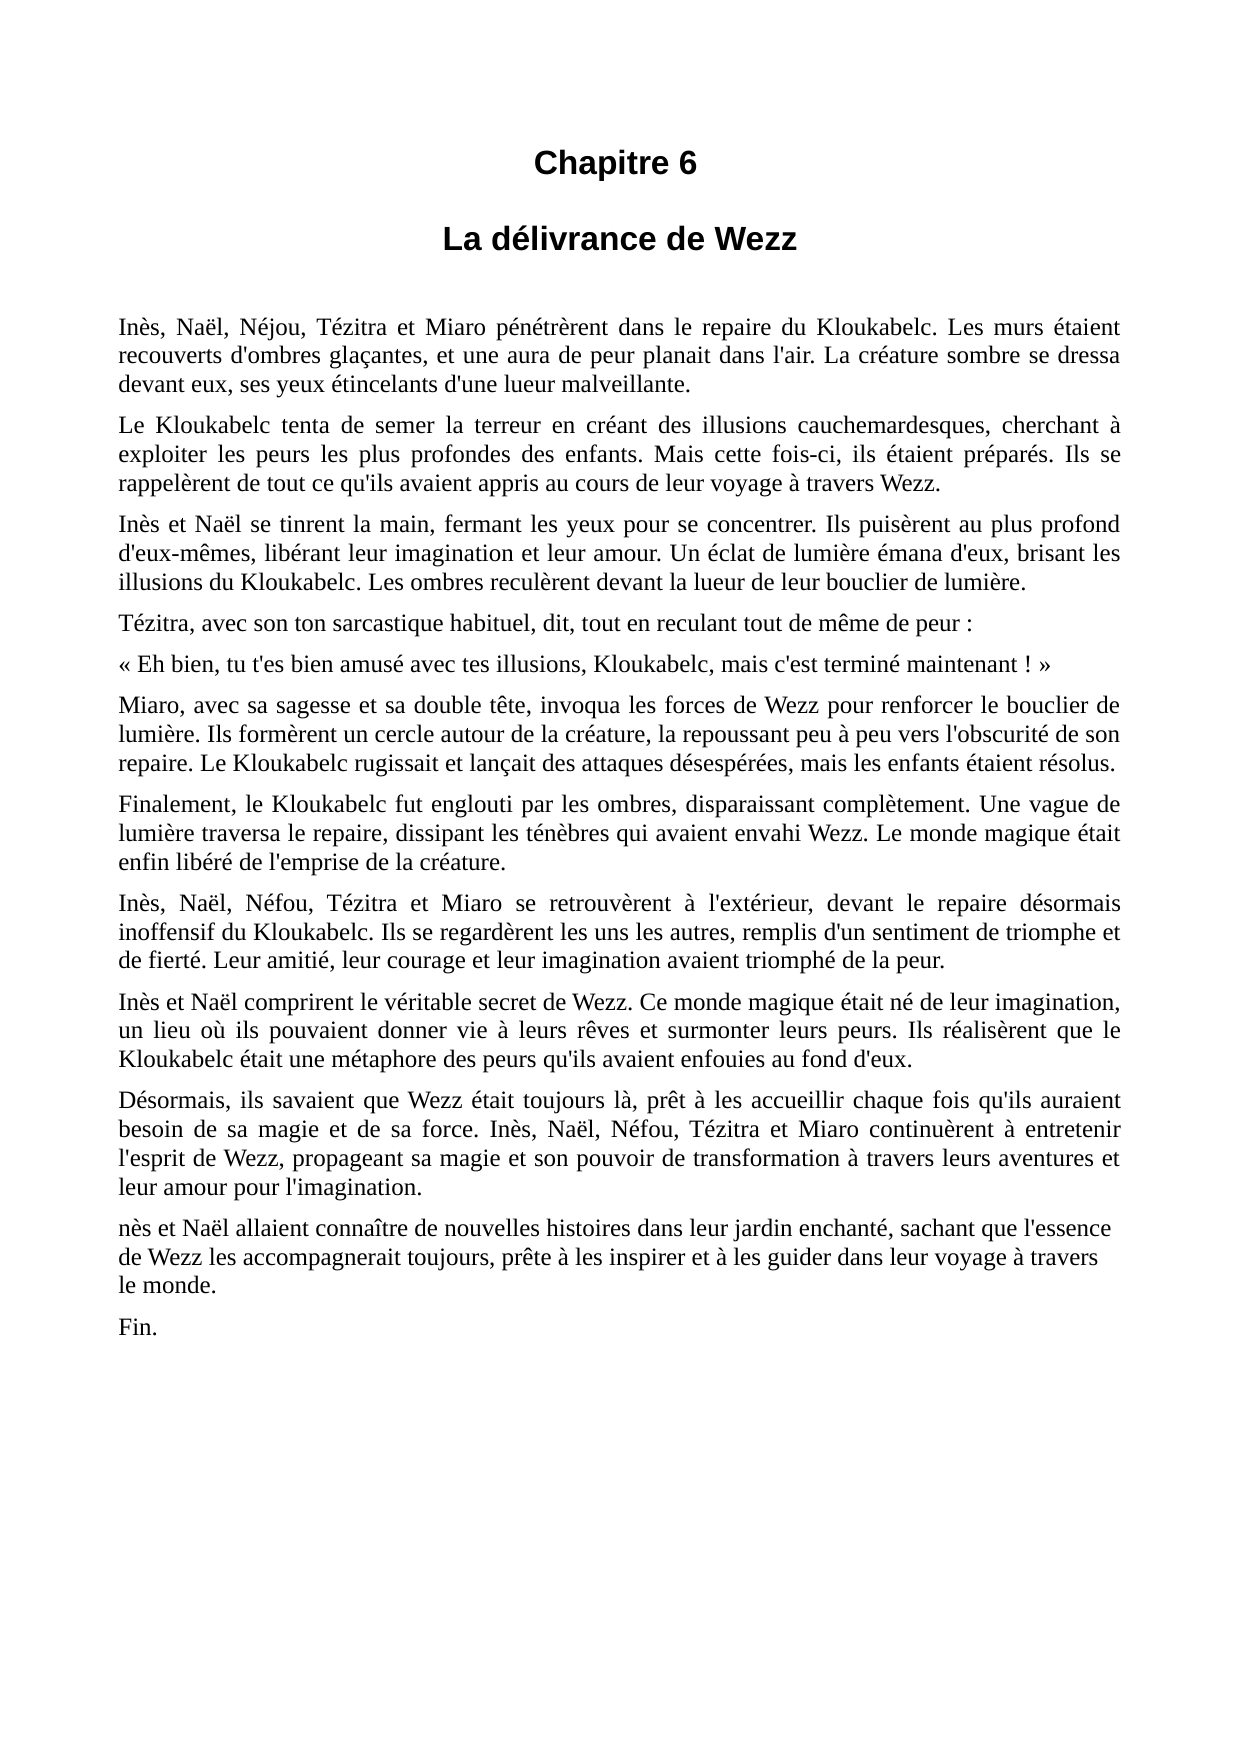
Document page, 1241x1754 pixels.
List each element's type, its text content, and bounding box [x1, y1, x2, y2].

subtitle Chapitre 6 [118, 143, 1122, 182]
text Désormais, ils savaient que Wezz était toujours là, prêt à les accueillir chaque fois qu'ils auraient besoin de sa magie et de sa force. Inès, Naël, Néfou, Tézitra et Miaro continuèrent à entretenir l'esprit de Wezz, propageant sa magie et son pouvoir de transformation à travers leurs aventures et leur amour pour l'imagination. [118, 1085, 1122, 1200]
text nès et Naël allaient connaître de nouvelles histoires dans leur jardin enchanté, sachant que l'essence de Wezz les accompagnerait toujours, prête à les inspirer et à les guider dans leur voyage à travers le monde. [118, 1213, 1122, 1299]
text Inès et Naël se tinrent la main, fermant les yeux pour se concentrer. Ils puisèrent au plus profond d'eux-mêmes, libérant leur imagination et leur amour. Un éclat de lumière émana d'eux, brisant les illusions du Kloukabelc. Les ombres reculèrent devant la lueur de leur bouclier de lumière. [118, 509, 1122, 595]
text Inès, Naël, Néjou, Tézitra et Miaro pénétrèrent dans le repaire du Kloukabelc. Les murs étaient recouverts d'ombres glaçantes, et une aura de peur planait dans l'air. La créature sombre se dressa devant eux, ses yeux étincelants d'une lueur malveillante. [118, 312, 1122, 398]
text Inès, Naël, Néfou, Tézitra et Miaro se retrouvèrent à l'extérieur, devant le repaire désormais inoffensif du Kloukabelc. Ils se regardèrent les uns les autres, remplis d'un sentiment de triomphe et de fierté. Leur amitié, leur courage et leur imagination avaient triomphé de la peur. [118, 888, 1122, 974]
text Inès et Naël comprirent le véritable secret de Wezz. Ce monde magique était né de leur imagination, un lieu où ils pouvaient donner vie à leurs rêves et surmonter leurs peurs. Ils réalisèrent que le Kloukabelc était une métaphore des peurs qu'ils avaient enfouies au fond d'eux. [118, 987, 1122, 1073]
text Tézitra, avec son ton sarcastique habituel, dit, tout en reculant tout de même de peur : [118, 608, 1122, 637]
subtitle La délivrance de Wezz [118, 219, 1122, 258]
text Fin. [118, 1312, 1122, 1340]
text Miaro, avec sa sagesse et sa double tête, invoqua les forces de Wezz pour renforcer le bouclier de lumière. Ils formèrent un cercle autour de la créature, la repoussant peu à peu vers l'obscurité de son repaire. Le Kloukabelc rugissait et lançait des attaques désespérées, mais les enfants étaient résolus. [118, 690, 1122, 777]
text Finalement, le Kloukabelc fut englouti par les ombres, disparaissant complètement. Une vague de lumière traversa le repaire, dissipant les ténèbres qui avaient envahi Wezz. Le monde magique était enfin libéré de l'emprise de la créature. [118, 789, 1122, 875]
text Le Kloukabelc tenta de semer la terreur en créant des illusions cauchemardesques, cherchant à exploiter les peurs les plus profondes des enfants. Mais cette fois-ci, ils étaient préparés. Ils se rappelèrent de tout ce qu'ils avaient appris au cours de leur voyage à travers Wezz. [118, 410, 1122, 497]
text « Eh bien, tu t'es bien amusé avec tes illusions, Kloukabelc, mais c'est terminé maintenant ! » [118, 649, 1122, 678]
